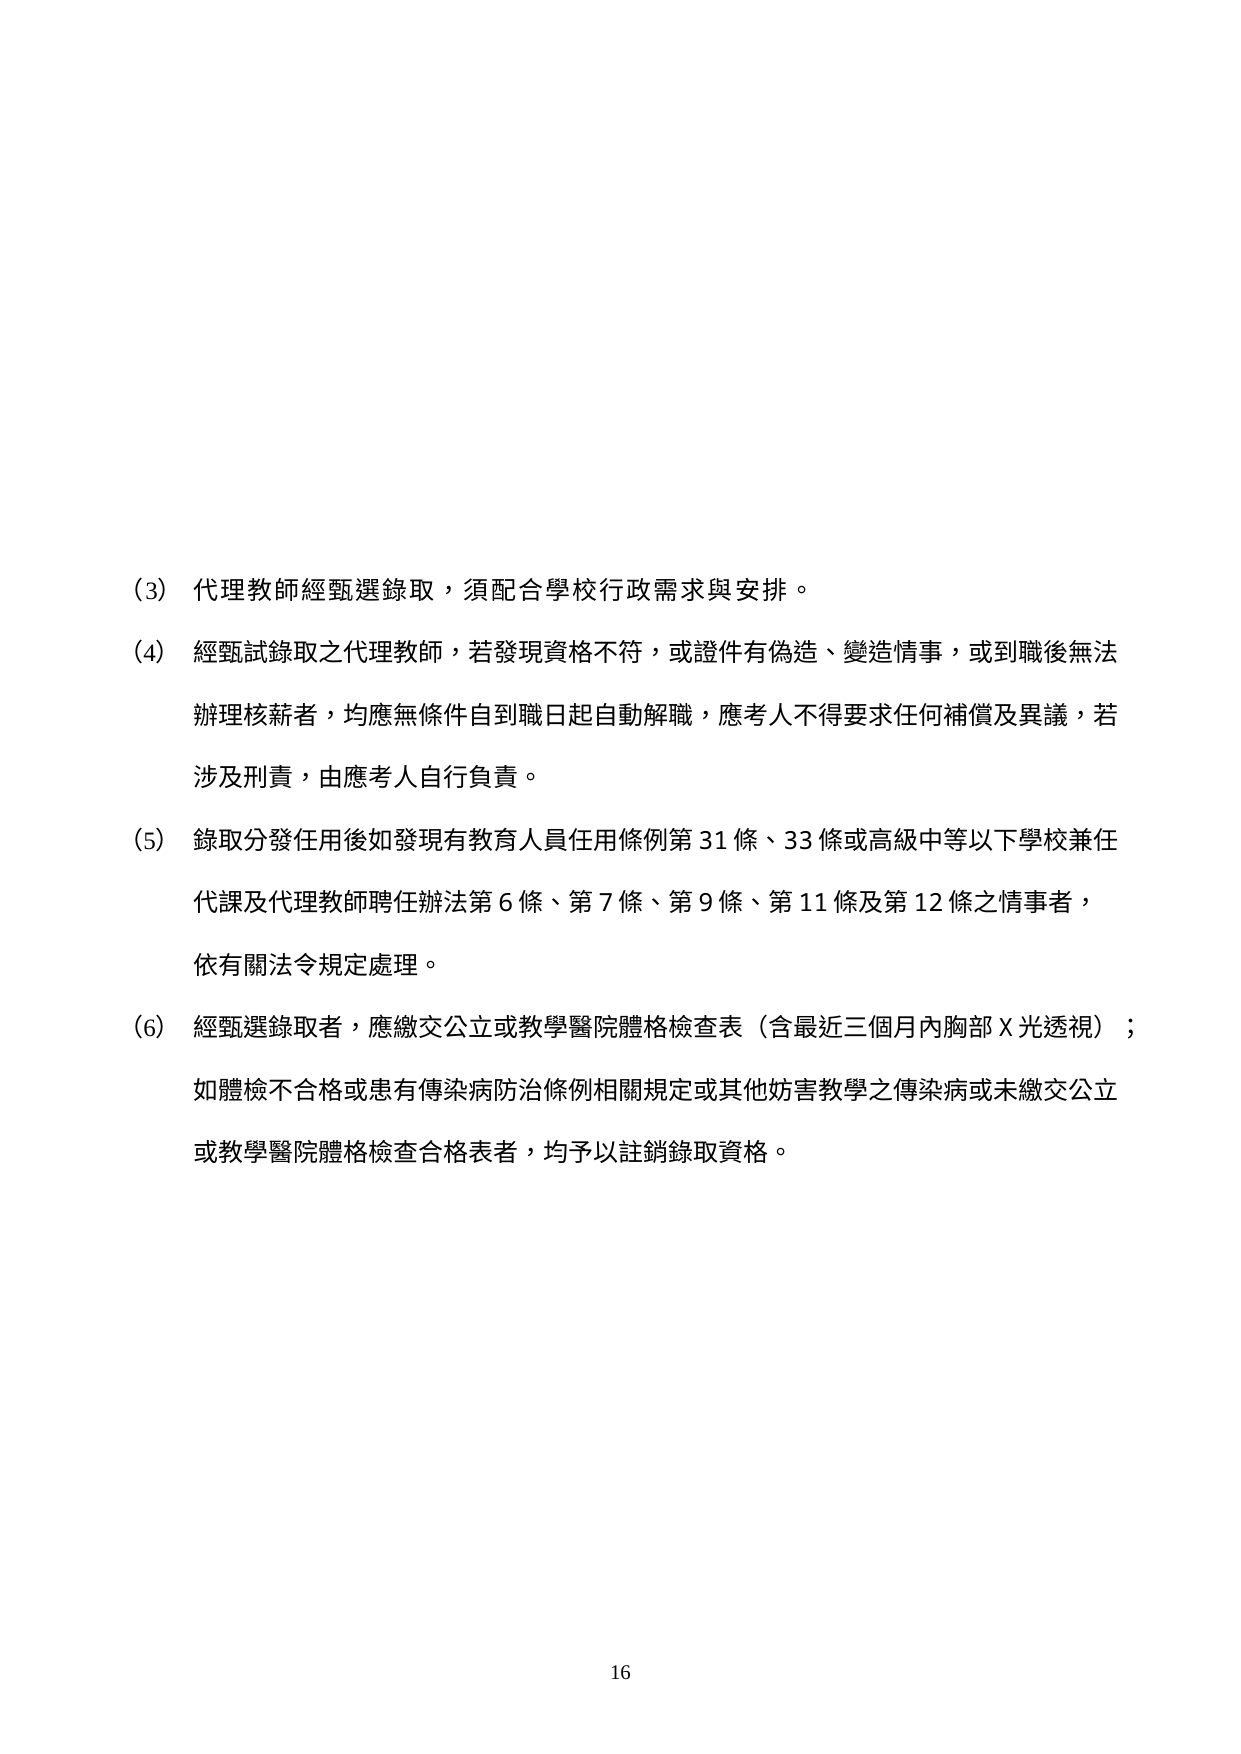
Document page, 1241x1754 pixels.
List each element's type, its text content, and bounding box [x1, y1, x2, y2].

list 代理教師經甄選錄取，須配合學校行政需求與安排。 [118, 547, 1122, 609]
list 錄取分發任用後如發現有教育人員任用條例第31條、33條或高級中等以下學校兼任代課及代理教師聘任辦法第6條、第7條、第9條、第11條及第12條之情事者，依有關法令規定處理。 [118, 797, 1122, 984]
list 經甄試錄取之代理教師，若發現資格不符，或證件有偽造、變造情事，或到職後無法辦理核薪者，均應無條件自到職日起自動解職，應考人不得要求任何補償及異議，若涉及刑責，由應考人自行負責。 [118, 609, 1122, 797]
list 經甄選錄取者，應繳交公立或教學醫院體格檢查表（含最近三個月內胸部X光透視）；如體檢不合格或患有傳染病防治條例相關規定或其他妨害教學之傳染病或未繳交公立或教學醫院體格檢查合格表者，均予以註銷錄取資格。 [118, 984, 1122, 1172]
